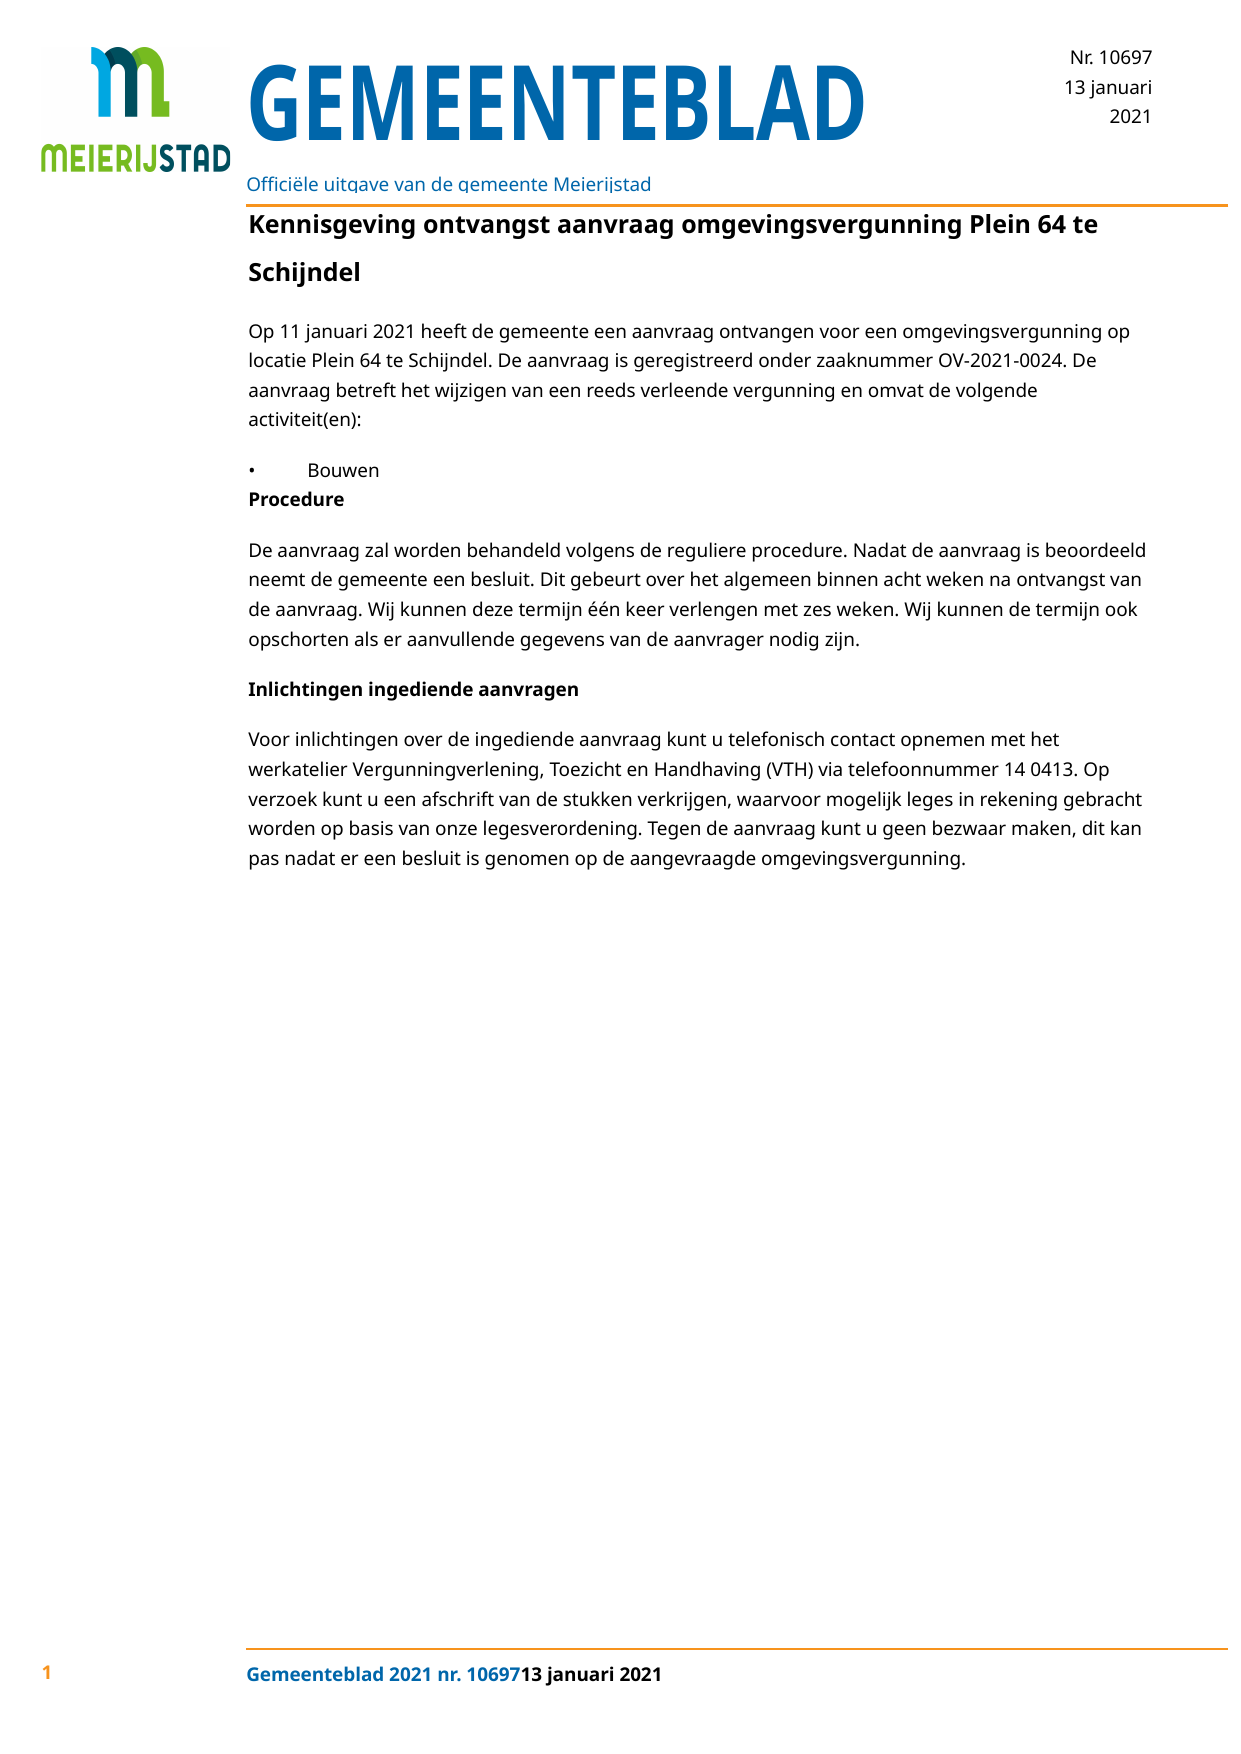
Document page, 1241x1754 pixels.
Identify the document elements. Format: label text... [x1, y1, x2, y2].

text Inlichtingen ingediende aanvragen [248, 676, 1152, 702]
text Voor inlichtingen over de ingediende aanvraag kunt u telefonisch contact opnemen met het werkatelier Vergunningverlening, Toezicht en Handhaving (VTH) via telefoonnummer 14 0413. Op verzoek kunt u een afschrift van de stukken verkrijgen, waarvoor mogelijk leges in rekening gebracht worden op basis van onze legesverordening. Tegen de aanvraag kunt u geen bezwaar maken, dit kan pas nadat er een besluit is genomen op de aangevraagde omgevingsvergunning. [248, 727, 1152, 871]
text De aanvraag zal worden behandeld volgens de reguliere procedure. Nadat de aanvraag is beoordeeld neemt de gemeente een besluit. Dit gebeurt over het algemeen binnen acht weken na ontvangst van de aanvraag. Wij kunnen deze termijn één keer verlengen met zes weken. Wij kunnen de termijn ook opschorten als er aanvullende gegevens van de aanvrager nodig zijn. [248, 537, 1152, 652]
list Bouwen [248, 457, 1152, 483]
text Kennisgeving ontvangst aanvraag omgevingsvergunning Plein 64 te Schijndel [248, 207, 1152, 288]
text Procedure [248, 487, 1152, 512]
text Op 11 januari 2021 heeft de gemeente een aanvraag ontvangen voor een omgevingsvergunning op locatie Plein 64 te Schijndel. De aanvraag is geregistreerd onder zaaknummer OV-2021-0024. De aanvraag betreft het wijzigen van een reeds verleende vergunning en omvat de volgende activiteit(en): [248, 318, 1152, 432]
picture [41, 47, 231, 172]
